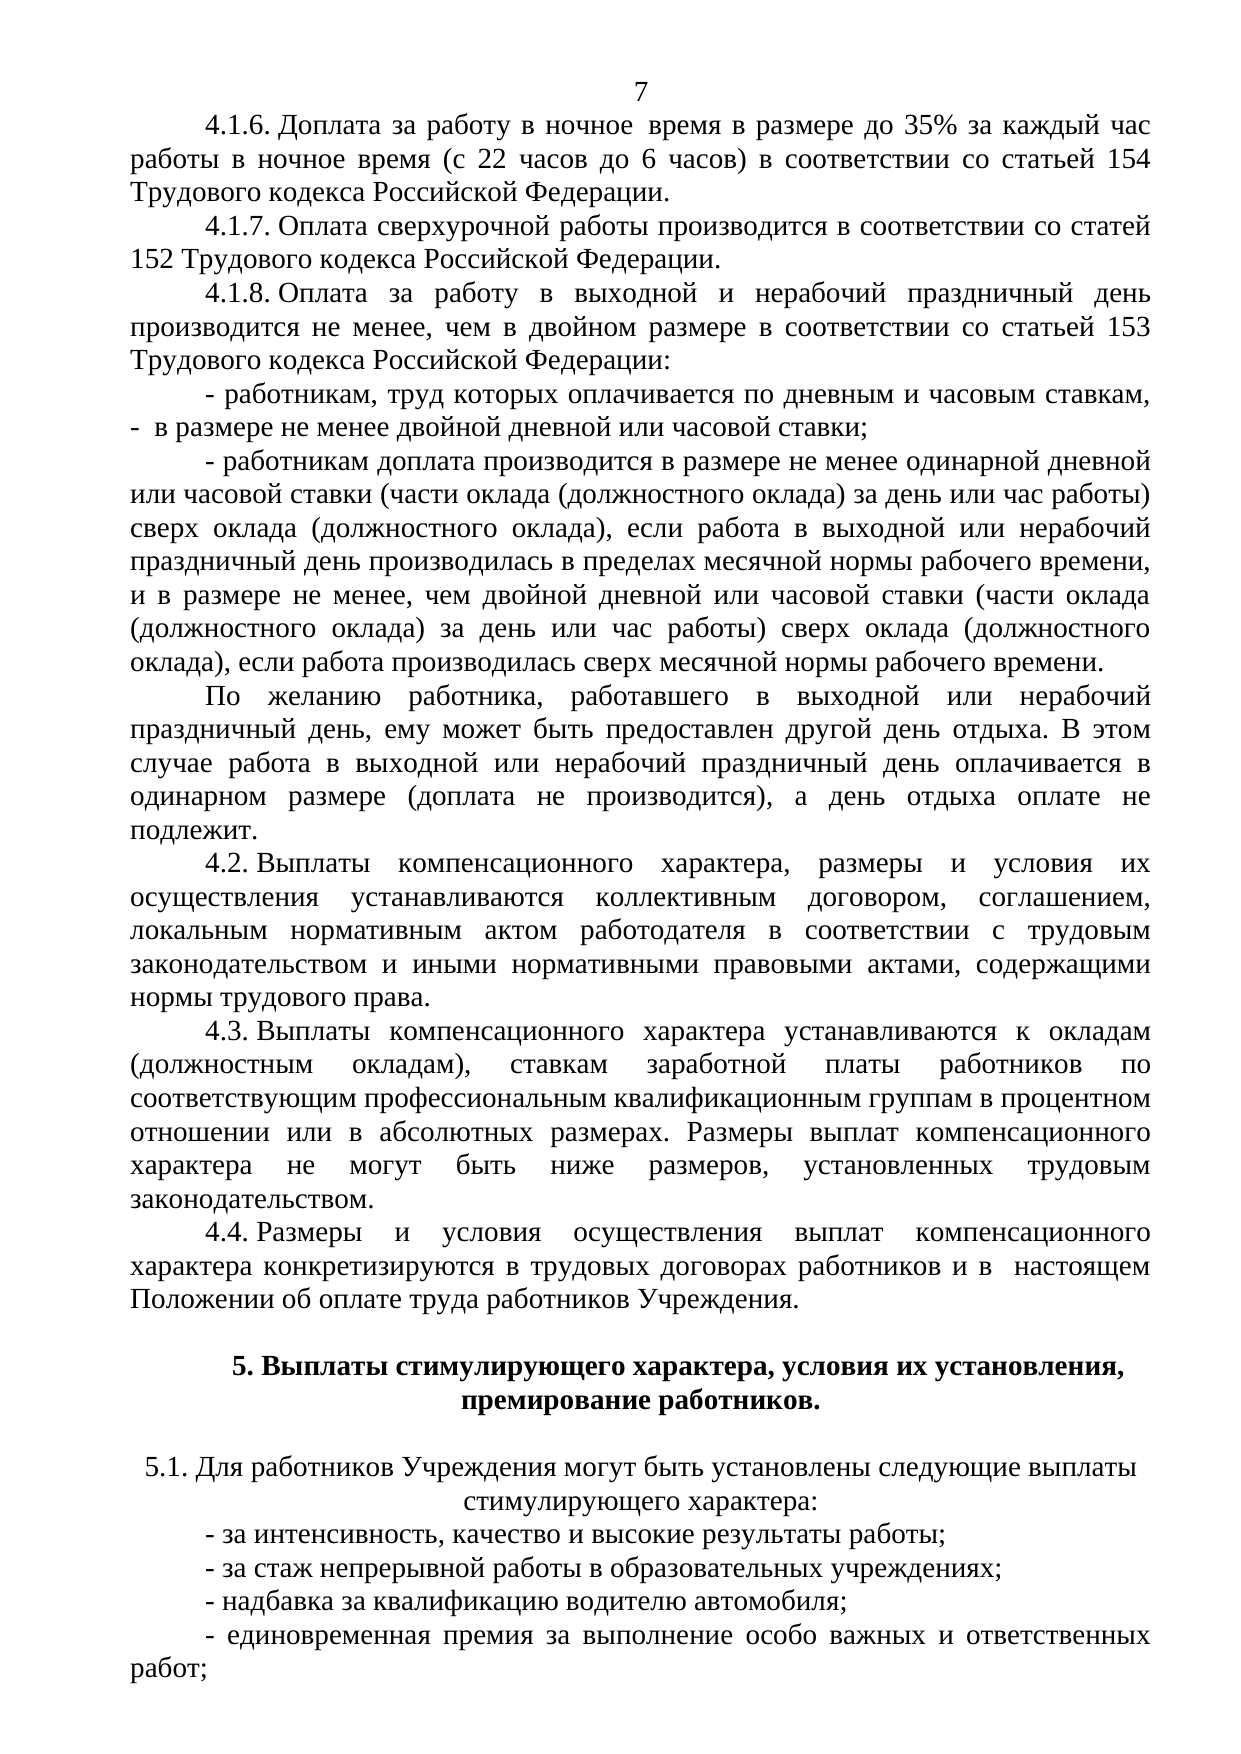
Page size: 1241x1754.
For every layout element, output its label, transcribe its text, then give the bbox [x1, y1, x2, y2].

text - за интенсивность, качество и высокие результаты работы; [130, 1516, 1152, 1550]
text 5.1. Для работников Учреждения могут быть установлены следующие выплаты стимулирующего характера: [130, 1416, 1152, 1516]
text - работникам доплата производится в размере не менее одинарной дневной или часовой ставки (части оклада (должностного оклада) за день или час работы) сверх оклада (должностного оклада), если работа в выходной или нерабочий праздничный день производилась в пределах месячной нормы рабочего времени, и в размере не менее, чем двойной дневной или часовой ставки (части оклада (должностного оклада) за день или час работы) сверх оклада (должностного оклада), если работа производилась сверх месячной нормы рабочего времени. [130, 443, 1152, 678]
text - работникам, труд которых оплачивается по дневным и часовым ставкам, - в размере не менее двойной дневной или часовой ставки; [130, 376, 1152, 443]
text - за стаж непрерывной работы в образовательных учреждениях; [130, 1550, 1152, 1583]
text 4.1.7. Оплата сверхурочной работы производится в соответствии со статей 152 Трудового кодекса Российской Федерации. [130, 208, 1152, 275]
text - надбавка за квалификацию водителю автомобиля; [130, 1583, 1152, 1617]
text 5. Выплаты стимулирующего характера, условия их установления, премирование работников. [130, 1348, 1152, 1416]
text По желанию работника, работавшего в выходной или нерабочий праздничный день, ему может быть предоставлен другой день отдыха. В этом случае работа в выходной или нерабочий праздничный день оплачивается в одинарном размере (доплата не производится), а день отдыха оплате не подлежит. [130, 678, 1152, 845]
text 4.1.8. Оплата за работу в выходной и нерабочий праздничный день производится не менее, чем в двойном размере в соответствии со статьей 153 Трудового кодекса Российской Федерации: [130, 275, 1152, 376]
text - единовременная премия за выполнение особо важных и ответственных работ; [130, 1617, 1152, 1684]
text 4.2. Выплаты компенсационного характера, размеры и условия их осуществления устанавливаются коллективным договором, соглашением, локальным нормативным актом работодателя в соответствии с трудовым законодательством и иными нормативными правовыми актами, содержащими нормы трудового права. [130, 845, 1152, 1013]
text 4.1.6. Доплата за работу в ночное время в размере до 35% за каждый час работы в ночное время (с 22 часов до 6 часов) в соответствии со статьей 154 Трудового кодекса Российской Федерации. [130, 107, 1152, 208]
text 4.3. Выплаты компенсационного характера устанавливаются к окладам (должностным окладам), ставкам заработной платы работников по соответствующим профессиональным квалификационным группам в процентном отношении или в абсолютных размерах. Размеры выплат компенсационного характера не могут быть ниже размеров, установленных трудовым законодательством. [130, 1013, 1152, 1214]
text 4.4. Размеры и условия осуществления выплат компенсационного характера конкретизируются в трудовых договорах работников и в настоящем Положении об оплате труда работников Учреждения. [130, 1214, 1152, 1315]
